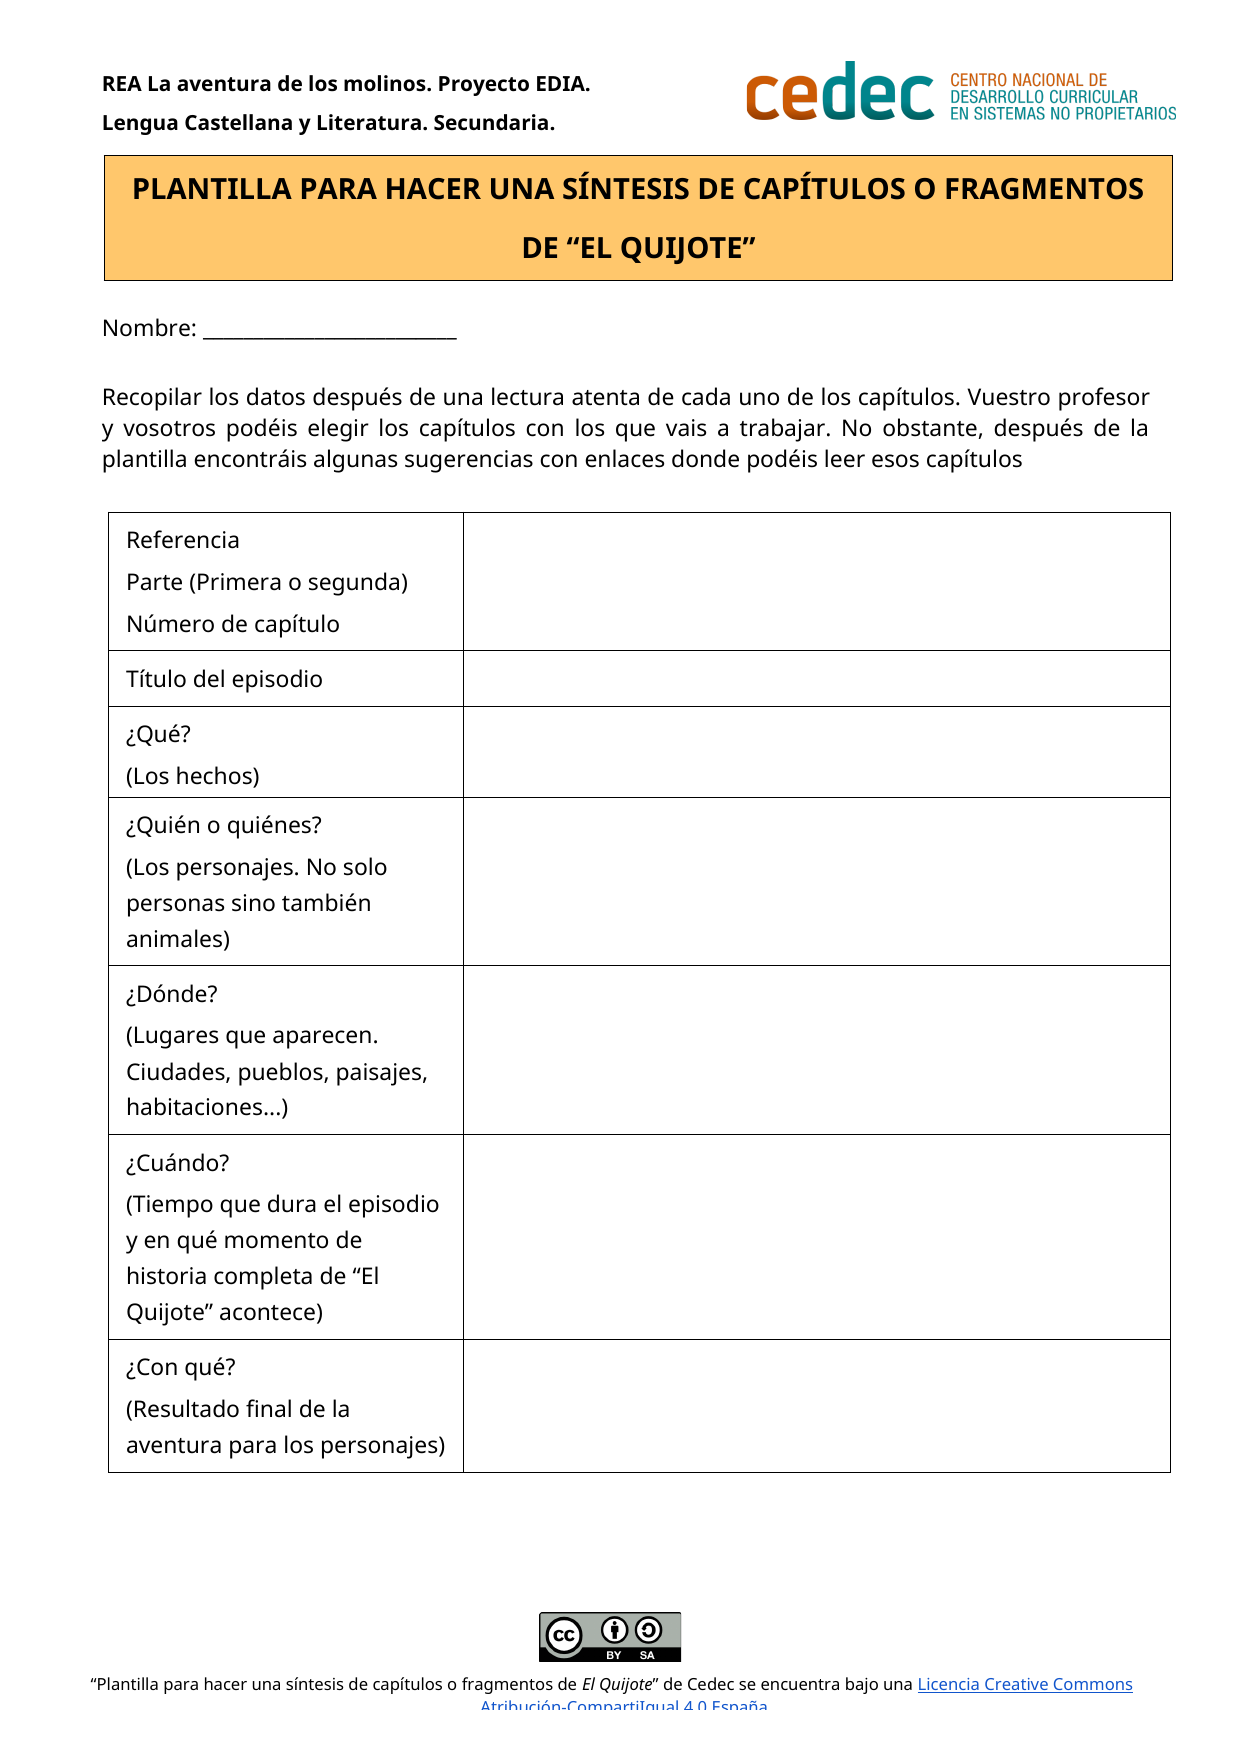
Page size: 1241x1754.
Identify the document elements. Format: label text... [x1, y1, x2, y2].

table_cell [464, 1135, 1170, 1339]
table_cell [464, 798, 1170, 965]
table_cell ¿Dónde? (Lugares que aparecen. Ciudades, pueblos, paisajes, habitaciones...) [109, 966, 463, 1134]
picture [539, 1612, 682, 1662]
table_cell [464, 966, 1170, 1134]
text Recopilar los datos después de una lectura atenta de cada uno de los capítulos. Vuestro profesor y vosotros podéis elegir los capítulos con los que vais a trabajar. No obstante, después de la plantilla encontráis algunas sugerencias con enlaces donde podéis leer esos capítulos [102, 381, 1151, 474]
table_cell [464, 651, 1170, 706]
table_cell Título del episodio [109, 651, 463, 706]
text Nombre: _________________________ [102, 312, 1163, 343]
table_cell ¿Cuándo? (Tiempo que dura el episodio y en qué momento de historia completa de “El Quijote” acontece) [109, 1135, 463, 1339]
picture [746, 61, 1176, 120]
table_cell ¿Qué? (Los hechos) [109, 707, 463, 797]
table_header Referencia Parte (Primera o segunda) Número de capítulo [109, 513, 463, 650]
table_cell [464, 1340, 1170, 1472]
table_header PLANTILLA PARA HACER UNA SÍNTESIS DE CAPÍTULOS O FRAGMENTOS DE “EL QUIJOTE” [105, 156, 1172, 280]
table_cell ¿Quién o quiénes? (Los personajes. No solo personas sino también animales) [109, 798, 463, 965]
table_cell [464, 707, 1170, 797]
table_cell ¿Con qué? (Resultado final de la aventura para los personajes) [109, 1340, 463, 1472]
table_header [464, 513, 1170, 650]
